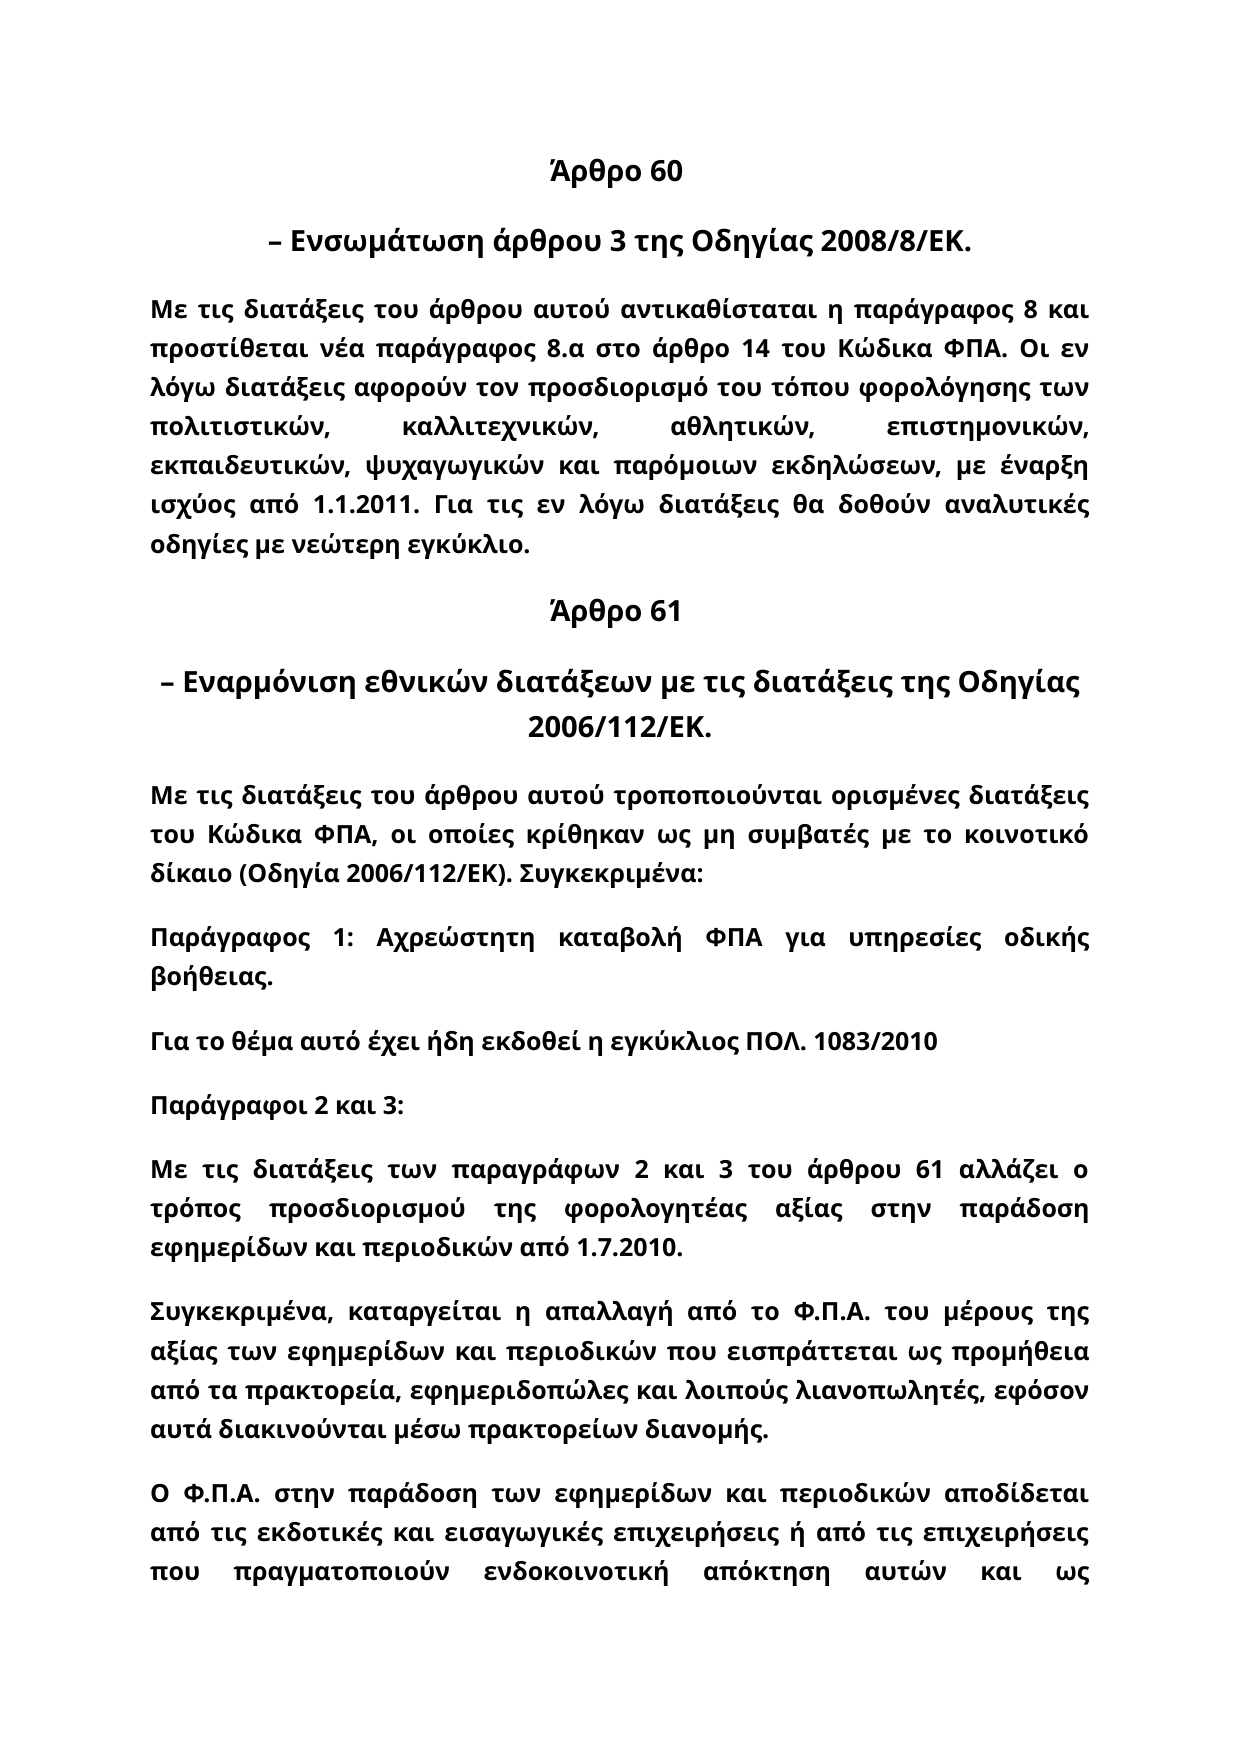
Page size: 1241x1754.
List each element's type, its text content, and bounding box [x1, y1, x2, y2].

subtitle Άρθρο 61 [150, 590, 1090, 630]
text Με τις διατάξεις του άρθρου αυτού τροποποιούνται ορισμένες διατάξεις του Κώδικα ΦΠΑ, οι οποίες κρίθηκαν ως μη συμβατές με το κοινοτικό δίκαιο (Οδηγία 2006/112/ΕΚ). Συγκεκριμένα: [150, 777, 1090, 890]
subtitle – Εναρμόνιση εθνικών διατάξεων με τις διατάξεις της Οδηγίας 2006/112/ΕΚ. [150, 661, 1090, 746]
text Ο Φ.Π.Α. στην παράδοση των εφημερίδων και περιοδικών αποδίδεται από τις εκδοτικές και εισαγωγικές επιχειρήσεις ή από τις επιχειρήσεις που πραγματοποιούν ενδοκοινοτική απόκτηση αυτών και ως [150, 1476, 1090, 1588]
text Για το θέμα αυτό έχει ήδη εκδοθεί η εγκύκλιος ΠΟΛ. 1083/2010 [150, 1023, 1090, 1057]
text Συγκεκριμένα, καταργείται η απαλλαγή από το Φ.Π.Α. του μέρους της αξίας των εφημερίδων και περιοδικών που εισπράττεται ως προμήθεια από τα πρακτορεία, εφημεριδοπώλες και λοιπούς λιανοπωλητές, εφόσον αυτά διακινούνται μέσω πρακτορείων διανομής. [150, 1294, 1090, 1446]
text Παράγραφοι 2 και 3: [150, 1087, 1090, 1121]
text Με τις διατάξεις των παραγράφων 2 και 3 του άρθρου 61 αλλάζει ο τρόπος προσδιορισμού της φορολογητέας αξίας στην παράδοση εφημερίδων και περιοδικών από 1.7.2010. [150, 1151, 1090, 1264]
subtitle Άρθρο 60 [150, 150, 1090, 190]
text Με τις διατάξεις του άρθρου αυτού αντικαθίσταται η παράγραφος 8 και προστίθεται νέα παράγραφος 8.α στο άρθρο 14 του Κώδικα ΦΠΑ. Οι εν λόγω διατάξεις αφορούν τον προσδιορισμό του τόπου φορολόγησης των πολιτιστικών, καλλιτεχνικών, αθλητικών, επιστημονικών, εκπαιδευτικών, ψυχαγωγικών και παρόμοιων εκδηλώσεων, με έναρξη ισχύος από 1.1.2011. Για τις εν λόγω διατάξεις θα δοθούν αναλυτικές οδηγίες με νεώτερη εγκύκλιο. [150, 291, 1090, 560]
text Παράγραφος 1: Αχρεώστητη καταβολή ΦΠΑ για υπηρεσίες οδικής βοήθειας. [150, 920, 1090, 993]
subtitle – Ενσωμάτωση άρθρου 3 της Οδηγίας 2008/8/ΕΚ. [150, 221, 1090, 260]
